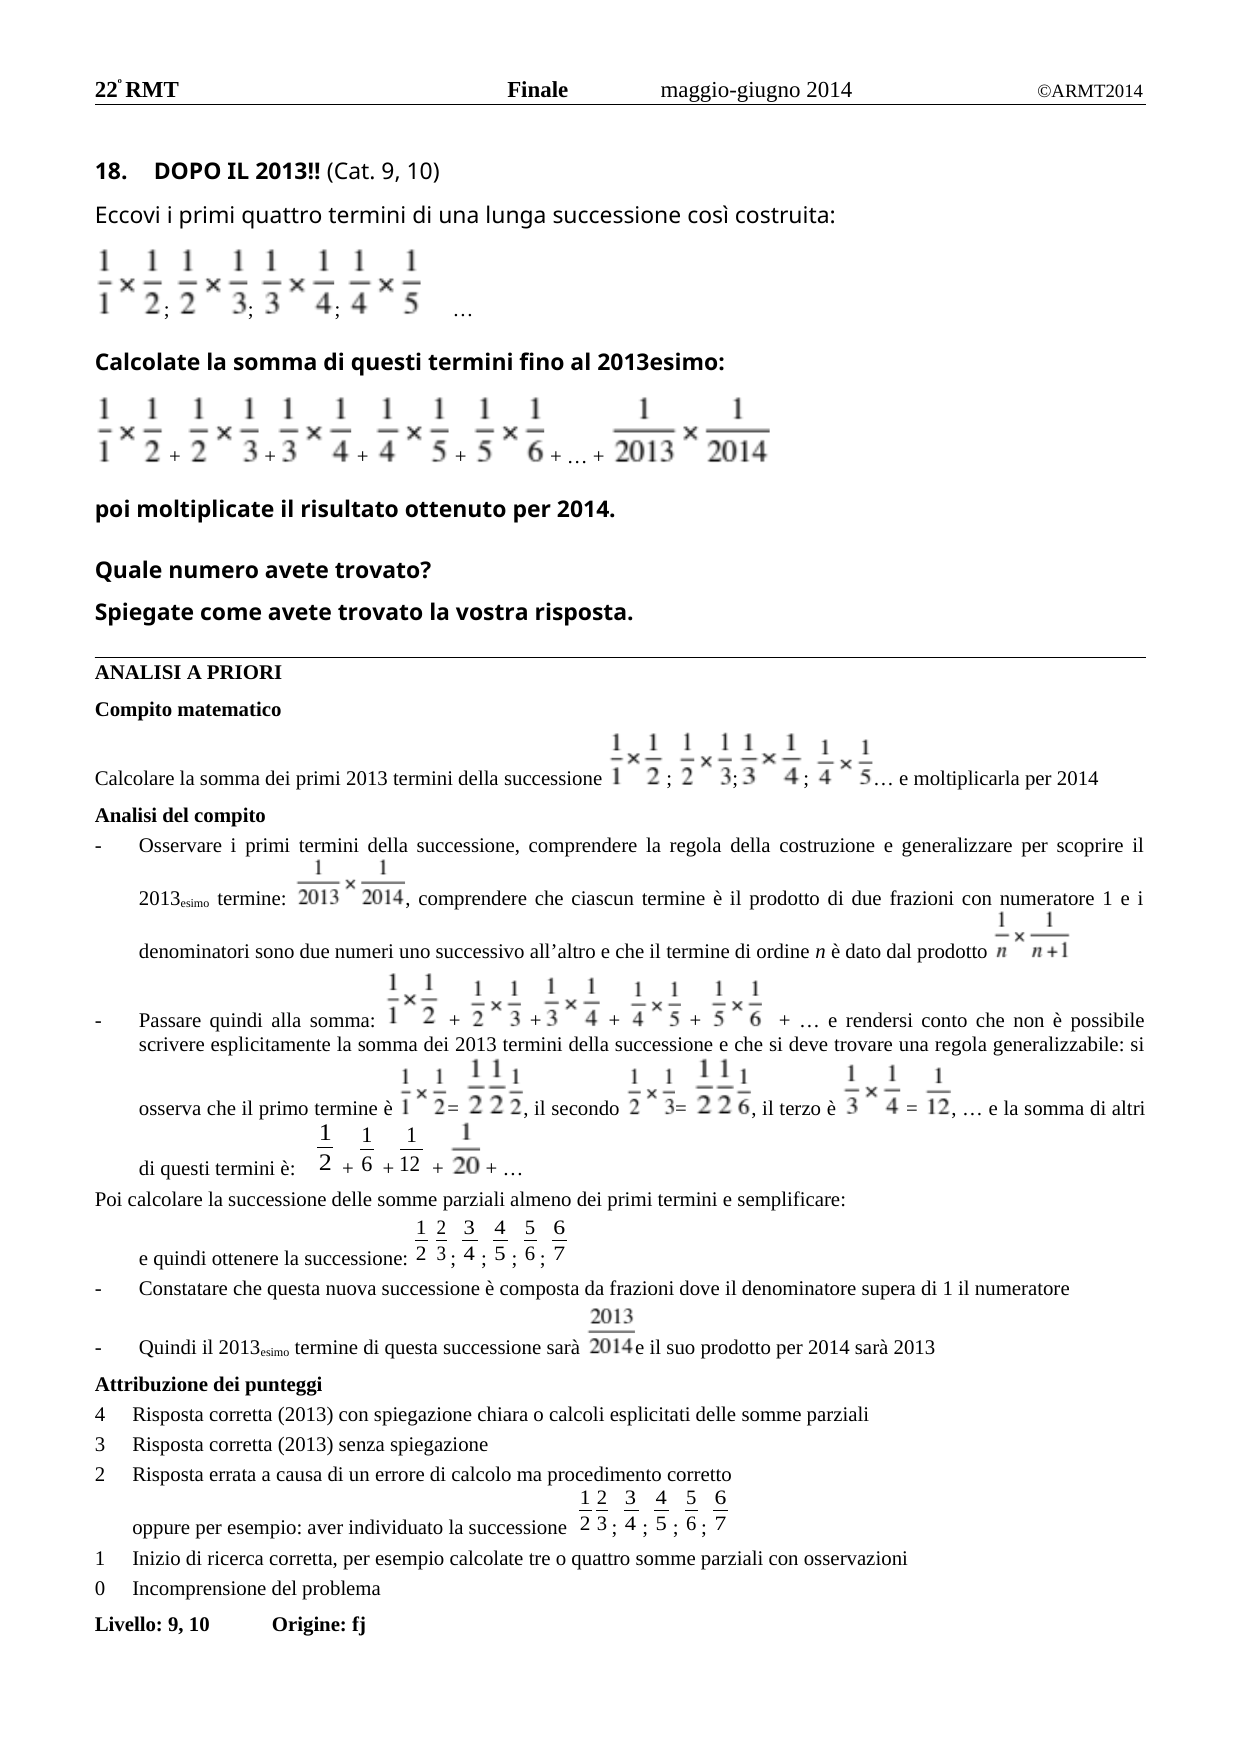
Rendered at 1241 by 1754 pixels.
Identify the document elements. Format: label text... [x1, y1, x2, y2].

text - Constatare che questa nuova successione è composta da frazioni dove il denominatore supera di 1 il numeratore [94, 1276, 1146, 1300]
text Eccovi i primi quattro termini di una lunga successione così costruita: [94, 199, 1146, 230]
text Spiegate come avete trovato la vostra risposta. [94, 596, 1146, 627]
text e quindi ottenere la successione: ; ; ; ; [94, 1217, 1146, 1269]
text 3 Risposta corretta (2013) senza spiegazione [94, 1432, 1146, 1456]
text Quale numero avete trovato? [94, 554, 1146, 585]
text Calcolate la somma di questi termini fino al 2013esimo: [94, 346, 1146, 377]
text Livello: 9, 10 Origine: fj [94, 1612, 1146, 1636]
text - Osservare i primi termini della successione, comprendere la regola della costruzione e generalizzare per scoprire il 2013esimo termine: , comprendere che ciascun termine è il prodotto di due frazioni con numeratore 1 e i denominatori sono due numeri uno successivo all’altro e che il termine di ordine n è dato dal prodotto [94, 833, 1146, 963]
text Analisi a priori [94, 658, 1146, 684]
text 1 Inizio di ricerca corretta, per esempio calcolate tre o quattro somme parziali con osservazioni [94, 1546, 1146, 1569]
text Analisi del compito [94, 803, 1146, 827]
text Poi calcolare la successione delle somme parziali almeno dei primi termini e semplificare: [94, 1186, 1146, 1211]
text 2 Risposta errata a causa di un errore di calcolo ma procedimento corretto [94, 1462, 1146, 1486]
text Calcolare la somma dei primi 2013 termini della successione ; ;; … e moltiplicarla per 2014 [94, 727, 1146, 790]
text + + + + + … + [94, 394, 1146, 468]
text Attribuzione dei punteggi [94, 1371, 1146, 1396]
text Compito matematico [94, 697, 1146, 721]
text 4 Risposta corretta (2013) con spiegazione chiara o calcoli esplicitati delle somme parziali [94, 1402, 1146, 1426]
text 18. DOPO IL 2013!! (Cat. 9, 10) [94, 155, 1146, 186]
text oppure per esempio: aver individuato la successione ; ; ; ; [94, 1486, 1146, 1539]
text - Passare quindi alla somma: + + + + + … e rendersi conto che non è possibile scrivere esplicitamente la somma dei 2013 termini della successione e che si deve trovare una regola generalizzabile: si osserva che il primo termine è = , il secondo = , il terzo è = , … e la somma di altri di questi termini è: + + + + … [94, 969, 1146, 1180]
text 0 Incomprensione del problema [94, 1576, 1146, 1600]
text - Quindi il 2013esimo termine di questa successione sarà e il suo prodotto per 2014 sarà 2013 [94, 1306, 1146, 1359]
text ; ; ; … [94, 247, 1146, 321]
text poi moltiplicate il risultato ottenuto per 2014. [94, 493, 1146, 524]
